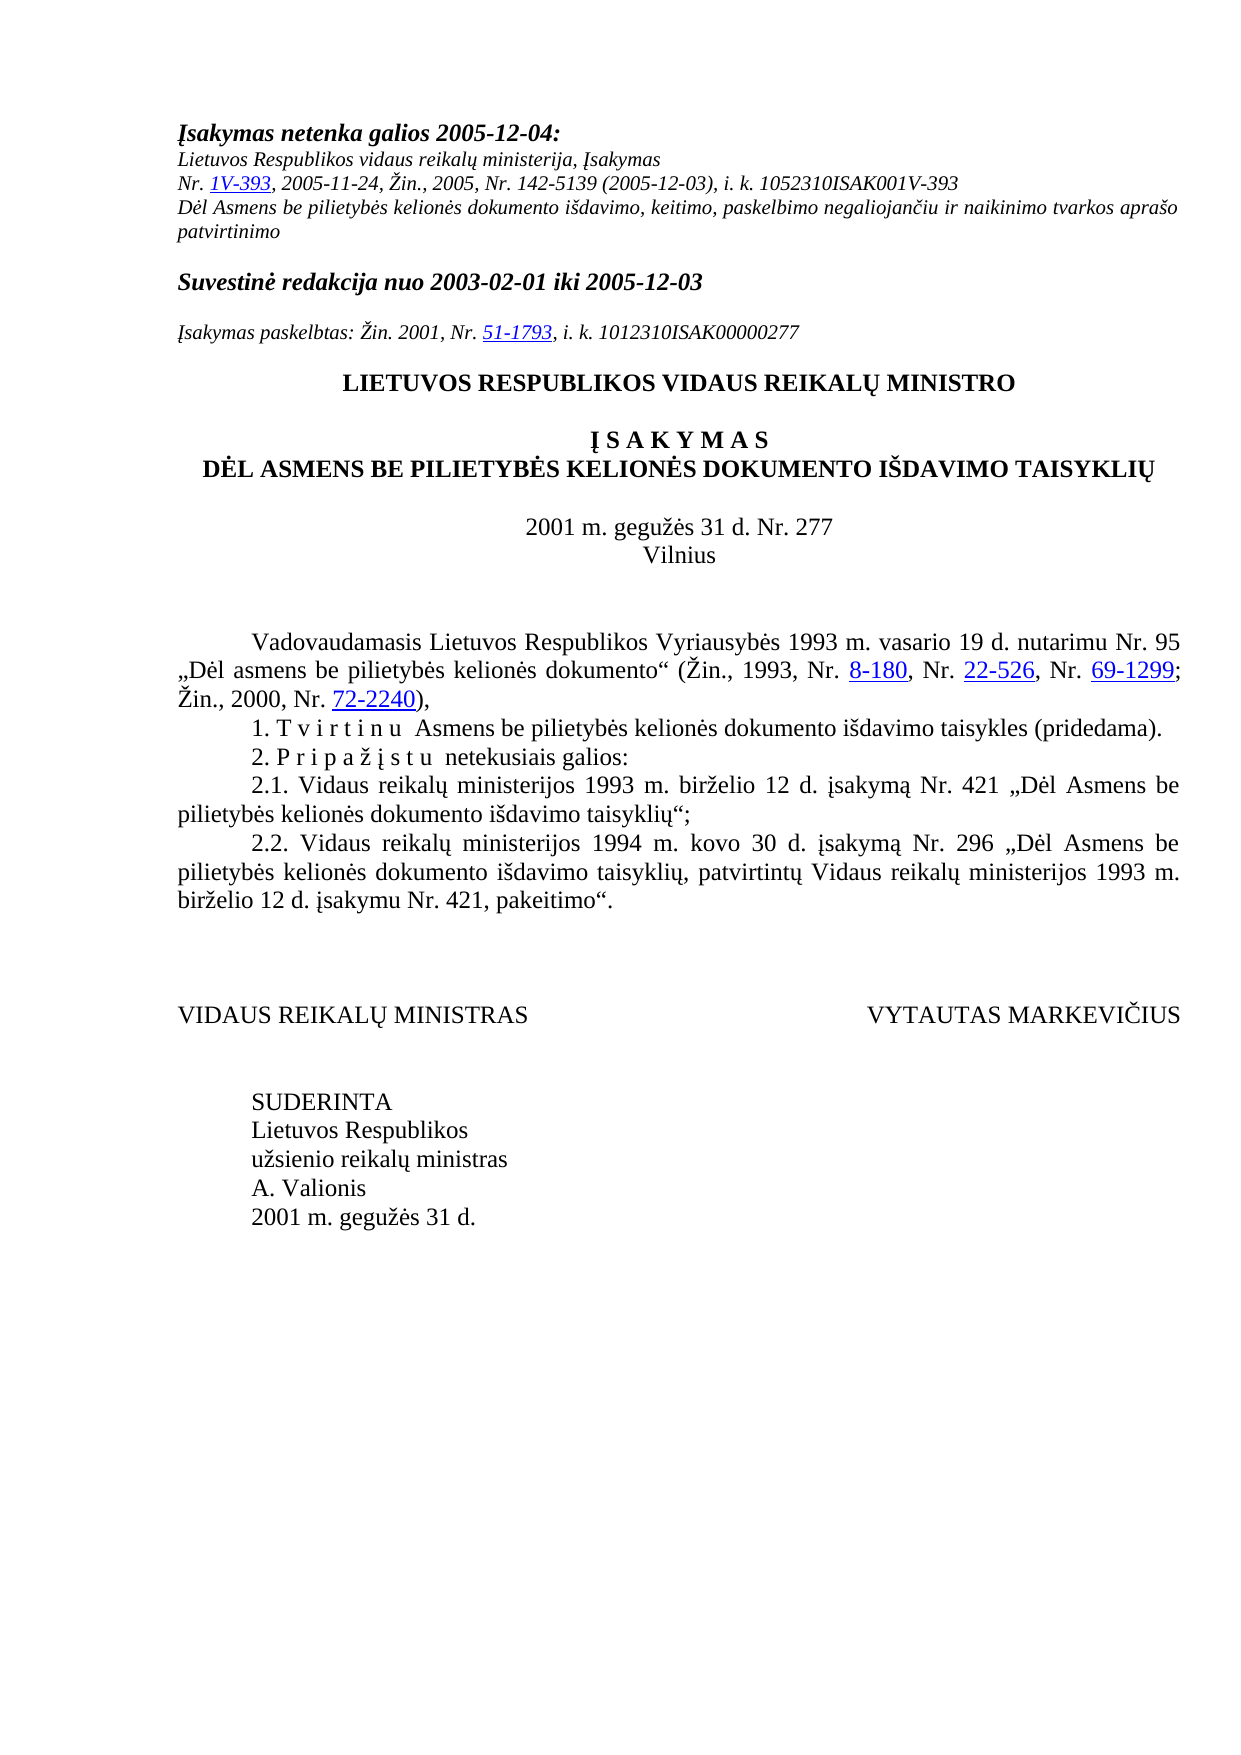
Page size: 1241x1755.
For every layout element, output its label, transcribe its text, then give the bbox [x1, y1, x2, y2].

text užsienio reikalų ministras [177, 1144, 1181, 1173]
text 2001 m. gegužės 31 d. [177, 1202, 1181, 1231]
text Dėl Asmens be pilietybės kelionės dokumento išdavimo, keitimo, paskelbimo negaliojančiu ir naikinimo tvarkos aprašo patvirtinimo [177, 195, 1181, 243]
text VIDAUS REIKALŲ MINISTRAS VYTAUTAS MARKEVIČIUS [177, 1001, 1181, 1029]
text 2. Pripažįstu netekusiais galios: [177, 742, 1181, 771]
text 1. Tvirtinu Asmens be pilietybės kelionės dokumento išdavimo taisykles (pridedama). [177, 713, 1181, 742]
text Įsakymas paskelbtas: Žin. 2001, Nr. 51-1793, i. k. 1012310ISAK00000277 [177, 320, 1181, 344]
text LIETUVOS RESPUBLIKOS VIDAUS REIKALŲ MINISTRO [177, 368, 1181, 397]
text A. Valionis [177, 1173, 1181, 1202]
text Vilnius [177, 541, 1181, 569]
text Lietuvos Respublikos [177, 1116, 1181, 1144]
text Į S A K Y M A S [177, 426, 1181, 454]
text Vadovaudamasis Lietuvos Respublikos Vyriausybės 1993 m. vasario 19 d. nutarimu Nr. 95 „Dėl asmens be pilietybės kelionės dokumento“ (Žin., 1993, Nr. 8-180, Nr. 22-526, Nr. 69-1299; Žin., 2000, Nr. 72-2240), [177, 627, 1181, 713]
text DĖL ASMENS BE PILIETYBĖS KELIONĖS DOKUMENTO IŠDAVIMO TAISYKLIŲ [177, 454, 1181, 483]
text Lietuvos Respublikos vidaus reikalų ministerija, Įsakymas [177, 147, 1181, 171]
text Nr. 1V-393, 2005-11-24, Žin., 2005, Nr. 142-5139 (2005-12-03), i. k. 1052310ISAK001V-393 [177, 171, 1181, 195]
text 2001 m. gegužės 31 d. Nr. 277 [177, 512, 1181, 541]
text 2.1. Vidaus reikalų ministerijos 1993 m. birželio 12 d. įsakymą Nr. 421 „Dėl Asmens be pilietybės kelionės dokumento išdavimo taisyklių“; [177, 771, 1181, 828]
text Įsakymas netenka galios 2005-12-04: [177, 118, 1181, 147]
text Suvestinė redakcija nuo 2003-02-01 iki 2005-12-03 [177, 267, 1181, 296]
text 2.2. Vidaus reikalų ministerijos 1994 m. kovo 30 d. įsakymą Nr. 296 „Dėl Asmens be pilietybės kelionės dokumento išdavimo taisyklių, patvirtintų Vidaus reikalų ministerijos 1993 m. birželio 12 d. įsakymu Nr. 421, pakeitimo“. [177, 828, 1181, 914]
text SUDERINTA [177, 1087, 1181, 1116]
